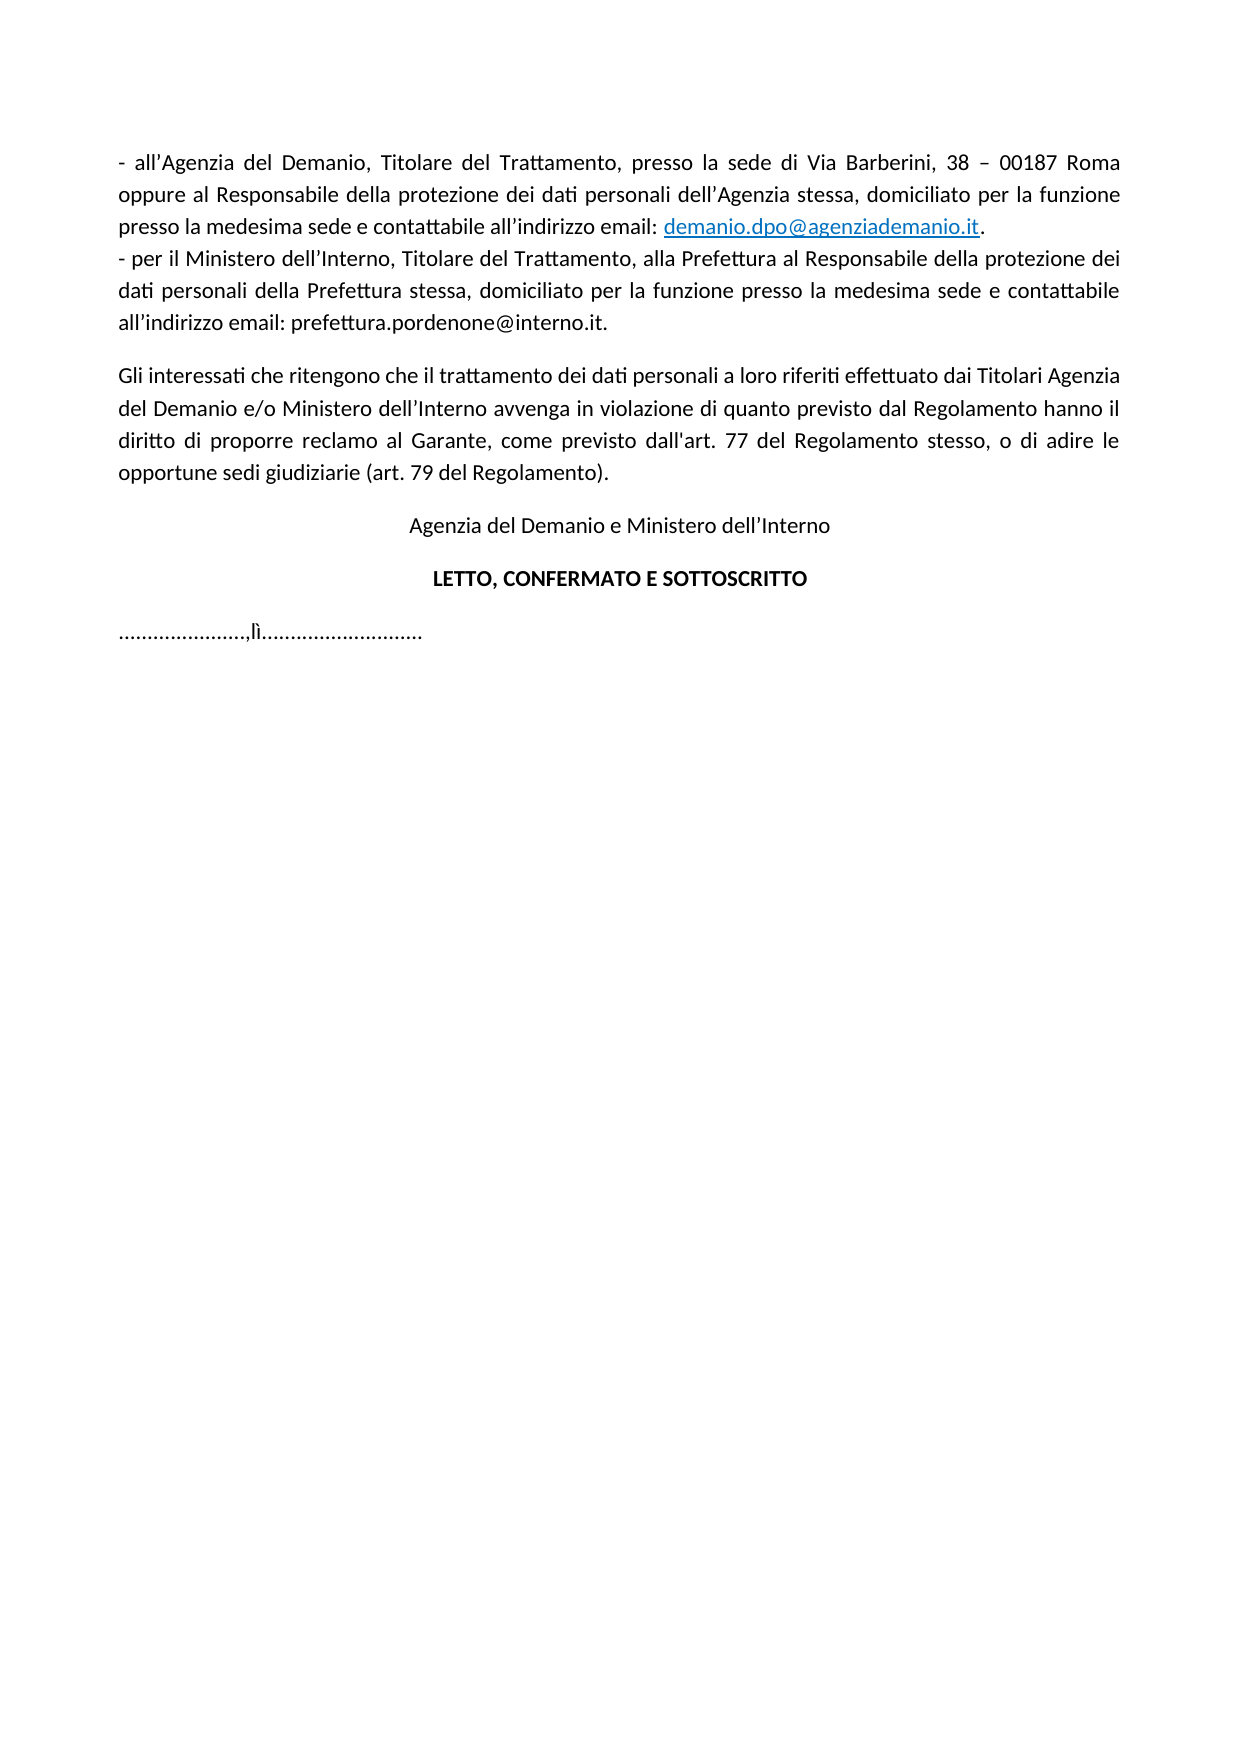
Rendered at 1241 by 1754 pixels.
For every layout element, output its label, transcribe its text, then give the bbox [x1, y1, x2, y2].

text - per il Ministero dell’Interno, Titolare del Trattamento, alla Prefettura al Responsabile della protezione dei dati personali della Prefettura stessa, domiciliato per la funzione presso la medesima sede e contattabile all’indirizzo email: prefettura.pordenone@interno.it. [118, 244, 1122, 337]
text Gli interessati che ritengono che il trattamento dei dati personali a loro riferiti effettuato dai Titolari Agenzia del Demanio e/o Ministero dell’Interno avvenga in violazione di quanto previsto dal Regolamento hanno il diritto di proporre reclamo al Garante, come previsto dall'art. 77 del Regolamento stesso, o di adire le opportune sedi giudiziarie (art. 79 del Regolamento). [118, 362, 1122, 486]
text - all’Agenzia del Demanio, Titolare del Trattamento, presso la sede di Via Barberini, 38 – 00187 Roma oppure al Responsabile della protezione dei dati personali dell’Agenzia stessa, domiciliato per la funzione presso la medesima sede e contattabile all’indirizzo email: demanio.dpo@agenziademanio.it. [118, 148, 1122, 240]
text Agenzia del Demanio e Ministero dell’Interno [118, 511, 1122, 539]
text ......................,lì............................ [118, 617, 1122, 645]
text LETTO, CONFERMATO E SOTTOSCRITTO [118, 564, 1122, 592]
